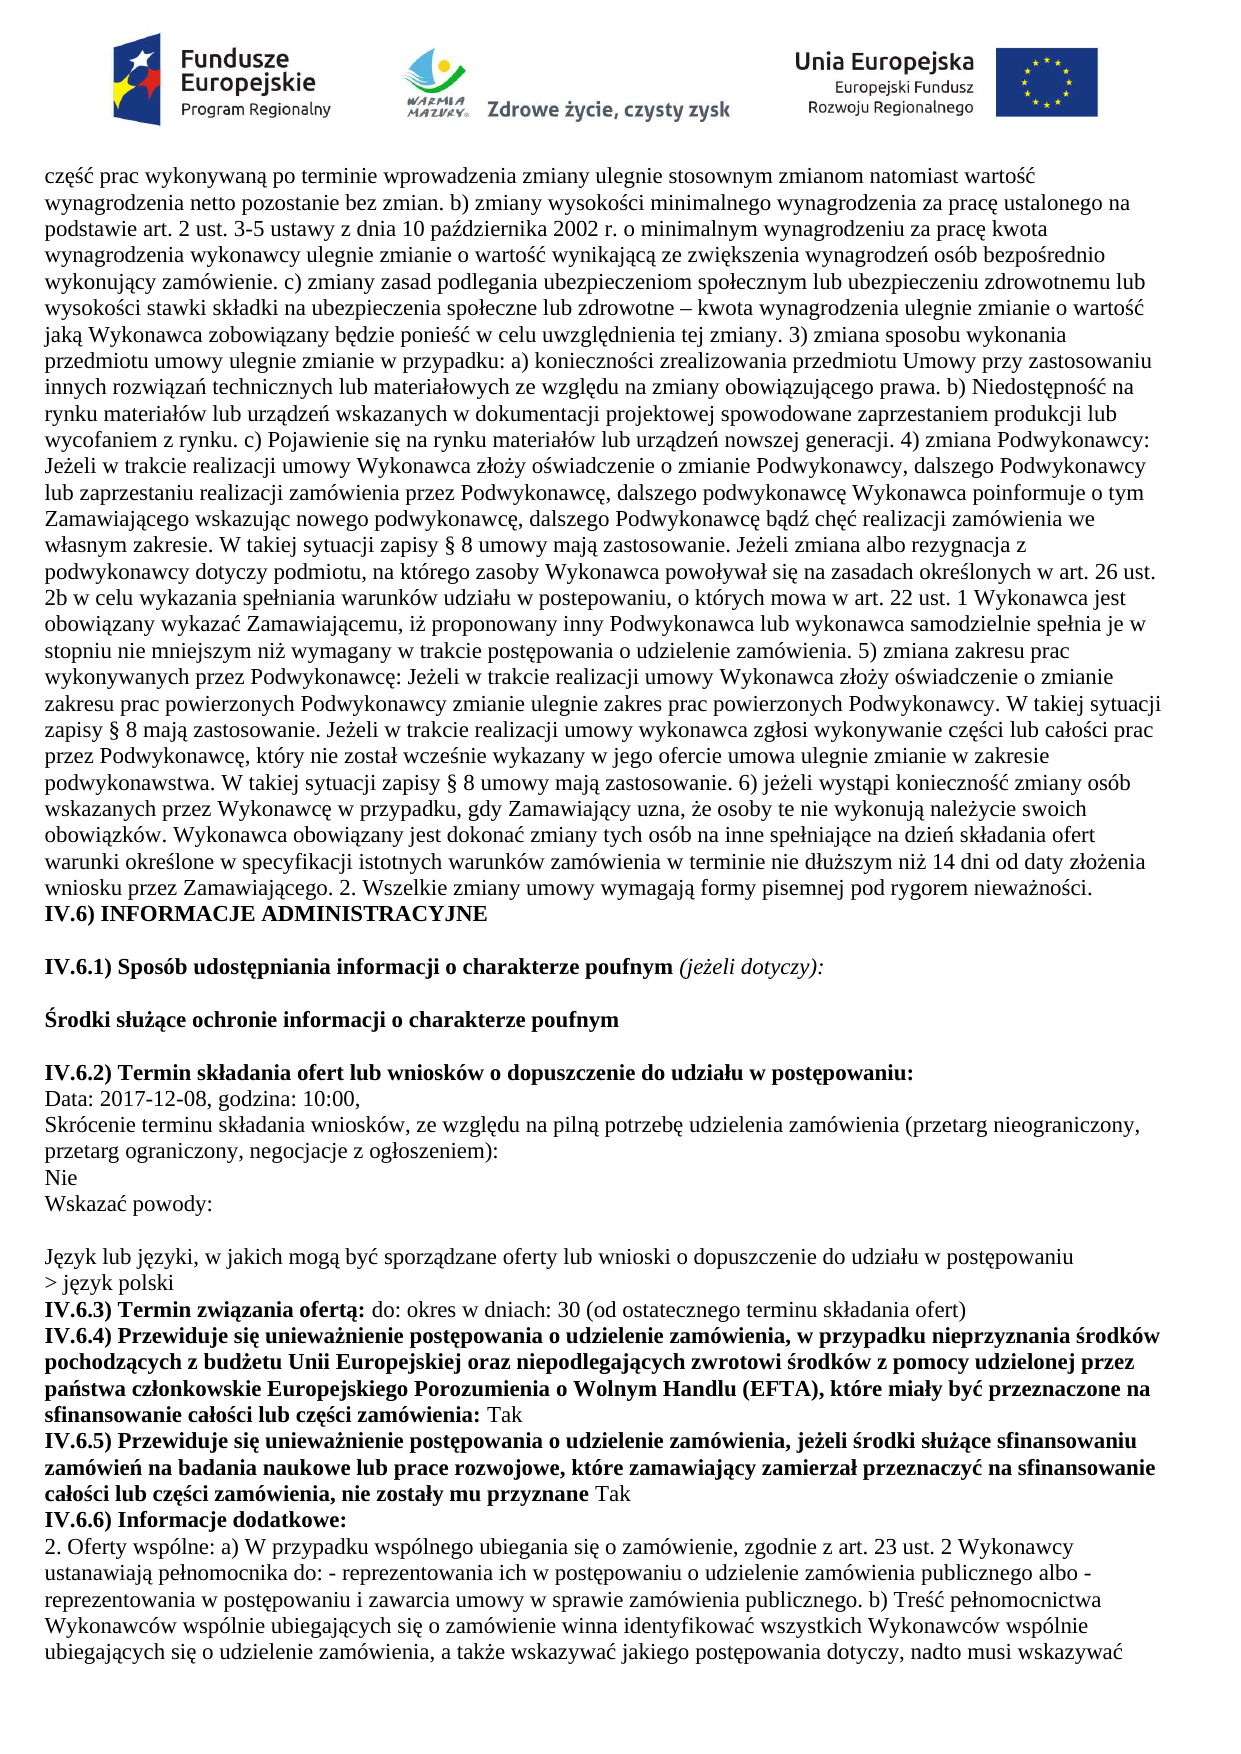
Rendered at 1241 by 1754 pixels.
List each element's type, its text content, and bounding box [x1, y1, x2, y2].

text część prac wykonywaną po terminie wprowadzenia zmiany ulegnie stosownym zmianom natomiast wartość wynagrodzenia netto pozostanie bez zmian. b) zmiany wysokości minimalnego wynagrodzenia za pracę ustalonego na podstawie art. 2 ust. 3-5 ustawy z dnia 10 października 2002 r. o minimalnym wynagrodzeniu za pracę kwota wynagrodzenia wykonawcy ulegnie zmianie o wartość wynikającą ze zwiększenia wynagrodzeń osób bezpośrednio wykonujący zamówienie. c) zmiany zasad podlegania ubezpieczeniom społecznym lub ubezpieczeniu zdrowotnemu lub wysokości stawki składki na ubezpieczenia społeczne lub zdrowotne – kwota wynagrodzenia ulegnie zmianie o wartość jaką Wykonawca zobowiązany będzie ponieść w celu uwzględnienia tej zmiany. 3) zmiana sposobu wykonania przedmiotu umowy ulegnie zmianie w przypadku: a) konieczności zrealizowania przedmiotu Umowy przy zastosowaniu innych rozwiązań technicznych lub materiałowych ze względu na zmiany obowiązującego prawa. b) Niedostępność na rynku materiałów lub urządzeń wskazanych w dokumentacji projektowej spowodowane zaprzestaniem produkcji lub wycofaniem z rynku. c) Pojawienie się na rynku materiałów lub urządzeń nowszej generacji. 4) zmiana Podwykonawcy: Jeżeli w trakcie realizacji umowy Wykonawca złoży oświadczenie o zmianie Podwykonawcy, dalszego Podwykonawcy lub zaprzestaniu realizacji zamówienia przez Podwykonawcę, dalszego podwykonawcę Wykonawca poinformuje o tym Zamawiającego wskazując nowego podwykonawcę, dalszego Podwykonawcę bądź chęć realizacji zamówienia we własnym zakresie. W takiej sytuacji zapisy § 8 umowy mają zastosowanie. Jeżeli zmiana albo rezygnacja z podwykonawcy dotyczy podmiotu, na którego zasoby Wykonawca powoływał się na zasadach określonych w art. 26 ust. 2b w celu wykazania spełniania warunków udziału w postepowaniu, o których mowa w art. 22 ust. 1 Wykonawca jest obowiązany wykazać Zamawiającemu, iż proponowany inny Podwykonawca lub wykonawca samodzielnie spełnia je w stopniu nie mniejszym niż wymagany w trakcie postępowania o udzielenie zamówienia. 5) zmiana zakresu prac wykonywanych przez Podwykonawcę: Jeżeli w trakcie realizacji umowy Wykonawca złoży oświadczenie o zmianie zakresu prac powierzonych Podwykonawcy zmianie ulegnie zakres prac powierzonych Podwykonawcy. W takiej sytuacji zapisy § 8 mają zastosowanie. Jeżeli w trakcie realizacji umowy wykonawca zgłosi wykonywanie części lub całości prac przez Podwykonawcę, który nie został wcześnie wykazany w jego ofercie umowa ulegnie zmianie w zakresie podwykonawstwa. W takiej sytuacji zapisy § 8 umowy mają zastosowanie. 6) jeżeli wystąpi konieczność zmiany osób wskazanych przez Wykonawcę w przypadku, gdy Zamawiający uzna, że osoby te nie wykonują należycie swoich obowiązków. Wykonawca obowiązany jest dokonać zmiany tych osób na inne spełniające na dzień składania ofert warunki określone w specyfikacji istotnych warunków zamówienia w terminie nie dłuższym niż 14 dni od daty złożenia wniosku przez Zamawiającego. 2. Wszelkie zmiany umowy wymagają formy pisemnej pod rygorem nieważności. IV.6) INFORMACJE ADMINISTRACYJNE IV.6.1) Sposób udostępniania informacji o charakterze poufnym (jeżeli dotyczy): Środki służące ochronie informacji o charakterze poufnym IV.6.2) Termin składania ofert lub wniosków o dopuszczenie do udziału w postępowaniu: Data: 2017-12-08, godzina: 10:00, Skrócenie terminu składania wniosków, ze względu na pilną potrzebę udzielenia zamówienia (przetarg nieograniczony, przetarg ograniczony, negocjacje z ogłoszeniem): Nie Wskazać powody: Język lub języki, w jakich mogą być sporządzane oferty lub wnioski o dopuszczenie do udziału w postępowaniu > język polski IV.6.3) Termin związania ofertą: do: okres w dniach: 30 (od ostatecznego terminu składania ofert) IV.6.4) Przewiduje się unieważnienie postępowania o udzielenie zamówienia, w przypadku nieprzyznania środków pochodzących z budżetu Unii Europejskiej oraz niepodlegających zwrotowi środków z pomocy udzielonej przez państwa członkowskie Europejskiego Porozumienia o Wolnym Handlu (EFTA), które miały być przeznaczone na sfinansowanie całości lub części zamówienia: Tak IV.6.5) Przewiduje się unieważnienie postępowania o udzielenie zamówienia, jeżeli środki służące sfinansowaniu zamówień na badania naukowe lub prace rozwojowe, które zamawiający zamierzał przeznaczyć na sfinansowanie całości lub części zamówienia, nie zostały mu przyznane Tak IV.6.6) Informacje dodatkowe: 2. Oferty wspólne: a) W przypadku wspólnego ubiegania się o zamówienie, zgodnie z art. 23 ust. 2 Wykonawcy ustanawiają pełnomocnika do: - reprezentowania ich w postępowaniu o udzielenie zamówienia publicznego albo - reprezentowania w postępowaniu i zawarcia umowy w sprawie zamówienia publicznego. b) Treść pełnomocnictwa Wykonawców wspólnie ubiegających się o zamówienie winna identyfikować wszystkich Wykonawców wspólnie ubiegających się o udzielenie zamówienia, a także wskazywać jakiego postępowania dotyczy, nadto musi wskazywać [44, 162, 1167, 1665]
